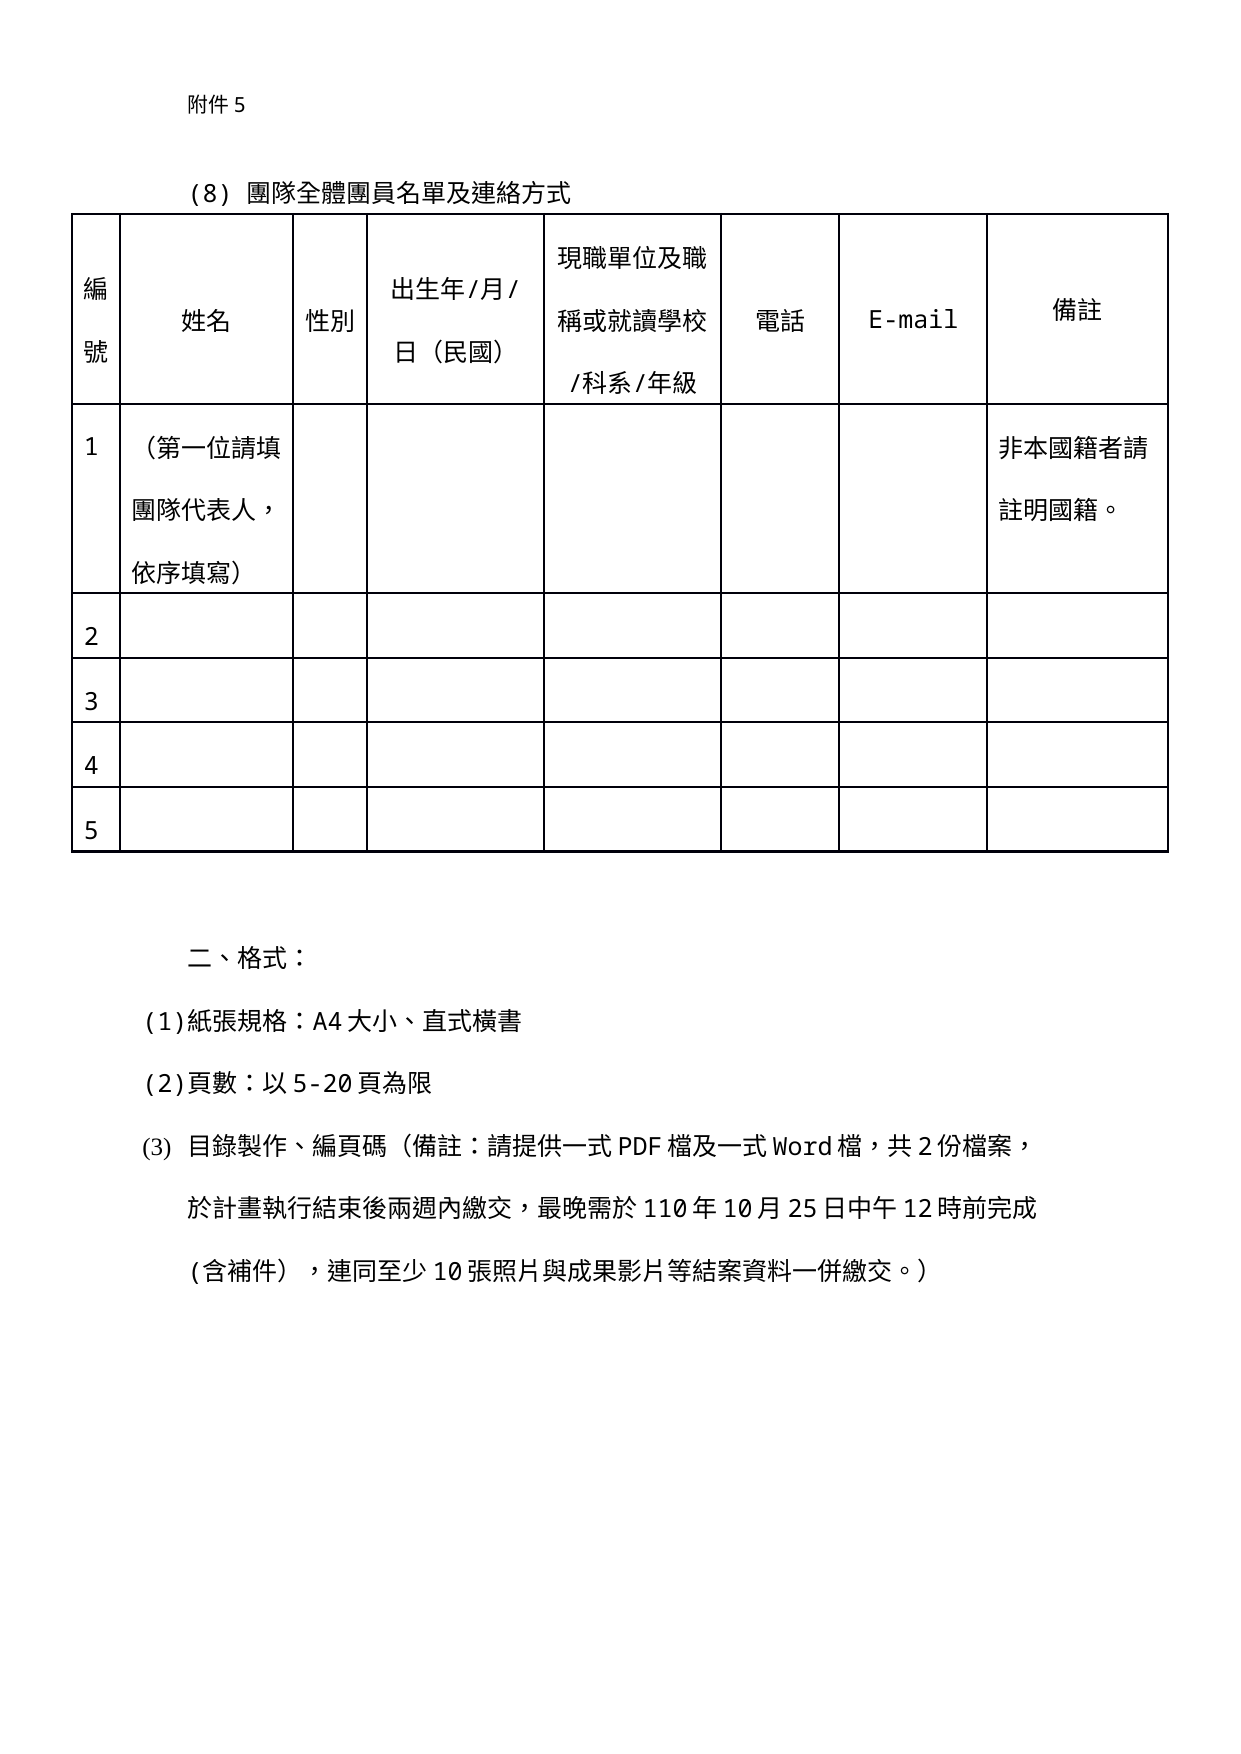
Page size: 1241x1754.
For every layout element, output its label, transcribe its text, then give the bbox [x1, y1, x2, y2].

table_cell [545, 723, 720, 786]
table_cell [722, 788, 838, 850]
table_cell 3 [73, 659, 119, 721]
table_header 出生年/月/日（民國） [368, 215, 543, 402]
table_cell [840, 594, 986, 657]
table_cell [988, 723, 1167, 786]
table_cell [545, 659, 720, 721]
table_cell [368, 659, 543, 721]
table_cell 非本國籍者請註明國籍。 [988, 405, 1167, 592]
table_header 性別 [294, 215, 366, 402]
table_cell [545, 594, 720, 657]
table_cell （第一位請填團隊代表人，依序填寫） [121, 405, 292, 592]
table_cell [294, 659, 366, 721]
table_cell [294, 405, 366, 592]
text 二、格式： [187, 915, 1053, 977]
table_cell [121, 723, 292, 786]
table_cell [722, 659, 838, 721]
table_cell [368, 405, 543, 592]
table_cell [121, 659, 292, 721]
table_cell [840, 659, 986, 721]
table_header E-mail [840, 215, 986, 402]
table_cell [294, 594, 366, 657]
list 紙張規格：A4大小、直式橫書 [142, 977, 1053, 1040]
table_cell 5 [73, 788, 119, 850]
table_header 編號 [73, 215, 119, 402]
table_cell [368, 594, 543, 657]
table_cell [840, 788, 986, 850]
table_cell 4 [73, 723, 119, 786]
table_cell [294, 723, 366, 786]
table_header 備註 [988, 215, 1167, 402]
table_cell [840, 405, 986, 592]
list 目錄製作、編頁碼（備註：請提供一式PDF檔及一式Word檔，共2份檔案，於計畫執行結束後兩週內繳交，最晚需於110年10月25日中午12時前完成(含補件），連同至少10張照片與成果影片等結案資料一併繳交。） [142, 1102, 1053, 1290]
table_cell [294, 788, 366, 850]
table_cell [722, 405, 838, 592]
table_cell [722, 723, 838, 786]
table_header 姓名 [121, 215, 292, 402]
table_header 現職單位及職稱或就讀學校/科系/年級 [545, 215, 720, 402]
table_cell [545, 405, 720, 592]
table_cell [121, 594, 292, 657]
table_cell 1 [73, 405, 119, 592]
table_cell [121, 788, 292, 850]
table_cell 2 [73, 594, 119, 657]
table_cell [545, 788, 720, 850]
list 團隊全體團員名單及連絡方式 [187, 150, 1053, 213]
table_cell [368, 788, 543, 850]
table_cell [988, 788, 1167, 850]
table_cell [368, 723, 543, 786]
table_cell [988, 659, 1167, 721]
table_header 電話 [722, 215, 838, 402]
table_cell [840, 723, 986, 786]
list 頁數：以5-20頁為限 [142, 1040, 1053, 1102]
table_cell [722, 594, 838, 657]
table_cell [988, 594, 1167, 657]
